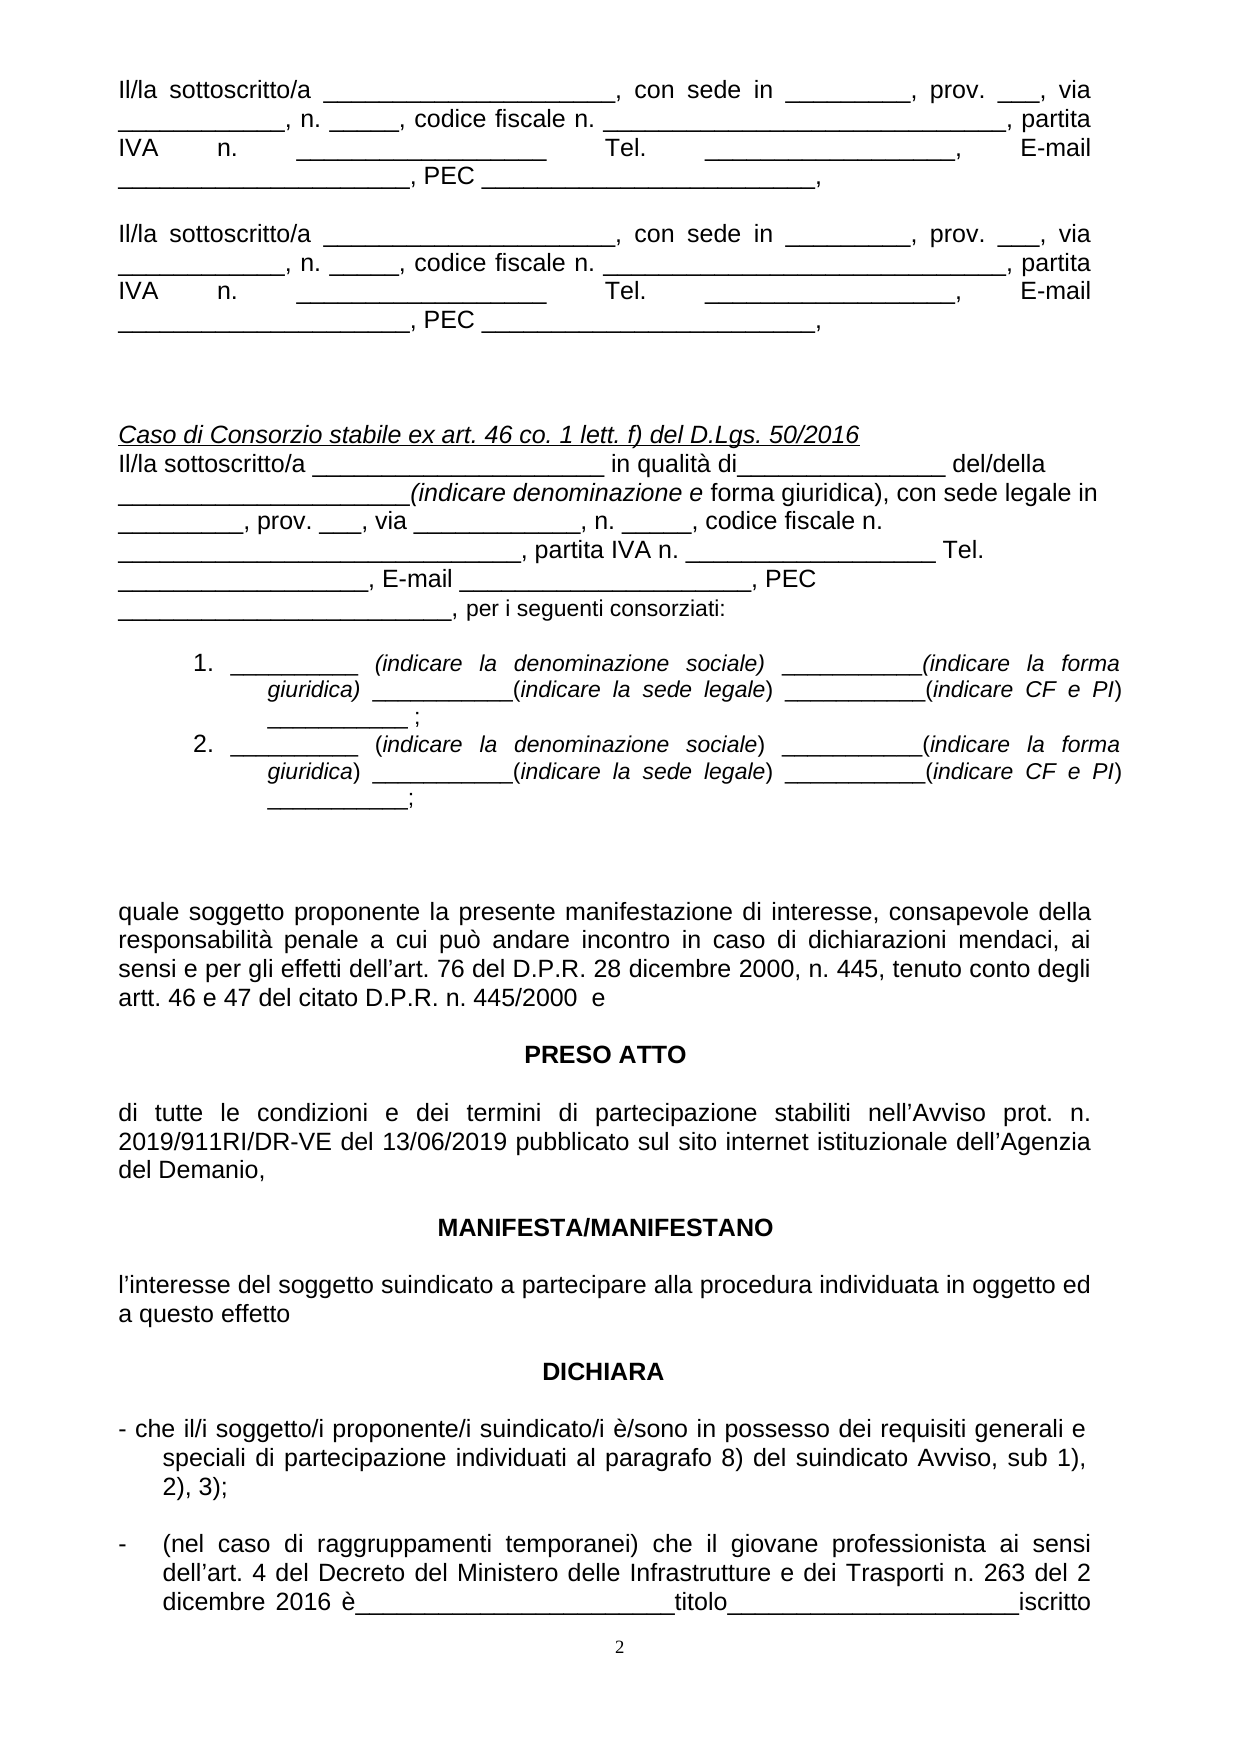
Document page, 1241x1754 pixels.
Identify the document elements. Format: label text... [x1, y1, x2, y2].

text Il/la sottoscritto/a _____________________, con sede in _________, prov. ___, via ____________, n. _____, codice fiscale n. _____________________________, partita IVA n. __________________ Tel. __________________, E-mail _____________________, PEC ________________________, [118, 75, 1093, 190]
text - che il/i soggetto/i proponente/i suindicato/i è/sono in possesso dei requisiti generali e speciali di partecipazione individuati al paragrafo 8) del suindicato Avviso, sub 1), 2), 3); [118, 1414, 1088, 1501]
text Il/la sottoscritto/a _____________________ in qualità di_______________ del/della _____________________(indicare denominazione e forma giuridica), con sede legale in _________, prov. ___, via ____________, n. _____, codice fiscale n. _____________________________, partita IVA n. __________________ Tel. __________________, E-mail _____________________, PEC ________________________, per i seguenti consorziati: [118, 449, 1122, 621]
text quale soggetto proponente la presente manifestazione di interesse, consapevole della responsabilità penale a cui può andare incontro in caso di dichiarazioni mendaci, ai sensi e per gli effetti dell’art. 76 del D.P.R. 28 dicembre 2000, n. 445, tenuto conto degli artt. 46 e 47 del citato D.P.R. n. 445/2000 e [118, 897, 1093, 1012]
text PRESO ATTO [118, 1041, 1092, 1069]
text DICHIARA [118, 1357, 1088, 1386]
text - (nel caso di raggruppamenti temporanei) che il giovane professionista ai sensi dell’art. 4 del Decreto del Ministero delle Infrastrutture e dei Trasporti n. 263 del 2 dicembre 2016 è_______________________titolo_____________________iscritto [118, 1529, 1093, 1616]
list __________ (indicare la denominazione sociale) ___________(indicare la forma giuridica) ___________(indicare la sede legale) ___________(indicare CF e PI) ___________ ; [193, 648, 1122, 729]
text l’interesse del soggetto suindicato a partecipare alla procedura individuata in oggetto ed a questo effetto [118, 1271, 1093, 1328]
text di tutte le condizioni e dei termini di partecipazione stabiliti nell’Avviso prot. n. 2019/911RI/DR-VE del 13/06/2019 pubblicato sul sito internet istituzionale dell’Agenzia del Demanio, [118, 1098, 1092, 1184]
text Il/la sottoscritto/a _____________________, con sede in _________, prov. ___, via ____________, n. _____, codice fiscale n. _____________________________, partita IVA n. __________________ Tel. __________________, E-mail _____________________, PEC ________________________, [118, 219, 1093, 334]
text MANIFESTA/MANIFESTANO [118, 1213, 1093, 1242]
list __________ (indicare la denominazione sociale) ___________(indicare la forma giuridica) ___________(indicare la sede legale) ___________(indicare CF e PI) ___________; [193, 729, 1122, 811]
text Caso di Consorzio stabile ex art. 46 co. 1 lett. f) del D.Lgs. 50/2016 [118, 420, 1093, 449]
